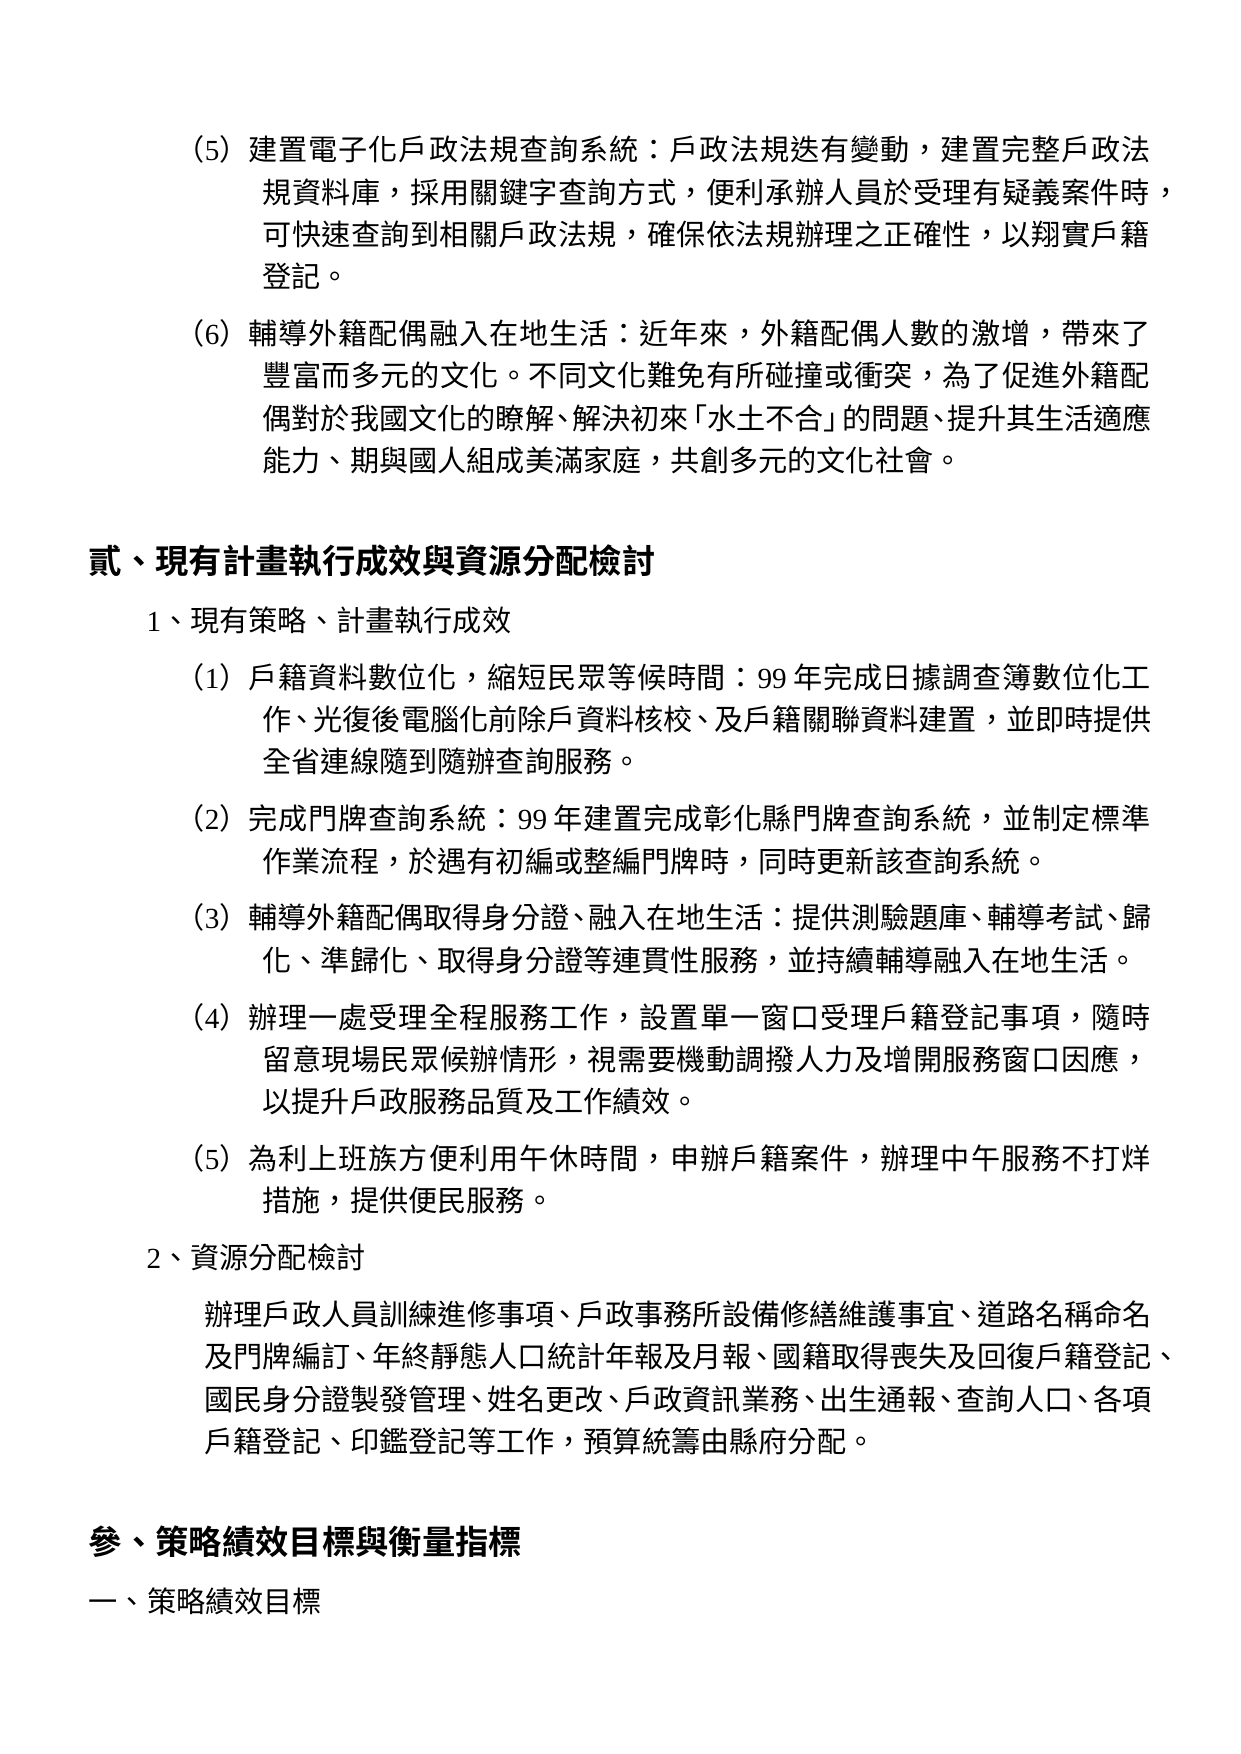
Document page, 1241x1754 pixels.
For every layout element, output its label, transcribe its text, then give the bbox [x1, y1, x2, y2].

text 一、策略績效目標 [88, 1578, 1152, 1621]
list 輔導外籍配偶融入在地生活：近年來，外籍配偶人數的激增，帶來了豐富而多元的文化。不同文化難免有所碰撞或衝突，為了促進外籍配偶對於我國文化的瞭解、解決初來「水土不合」的問題、提升其生活適應能力、期與國人組成美滿家庭，共創多元的文化社會。 [175, 311, 1152, 480]
text 辦理戶政人員訓練進修事項、戶政事務所設備修繕維護事宜、道路名稱命名及門牌編訂、年終靜態人口統計年報及月報、國籍取得喪失及回復戶籍登記、國民身分證製發管理、姓名更改、戶政資訊業務、出生通報、查詢人口、各項戶籍登記、印鑑登記等工作，預算統籌由縣府分配。 [204, 1292, 1152, 1461]
list 辦理一處受理全程服務工作，設置單一窗口受理戶籍登記事項，隨時留意現場民眾候辦情形，視需要機動調撥人力及增開服務窗口因應，以提升戶政服務品質及工作績效。 [175, 994, 1152, 1121]
text 參、策略績效目標與衡量指標 [88, 1516, 1152, 1564]
list 輔導外籍配偶取得身分證、融入在地生活：提供測驗題庫、輔導考試、歸化、準歸化、取得身分證等連貫性服務，並持續輔導融入在地生活。 [175, 895, 1152, 979]
list 建置電子化戶政法規查詢系統：戶政法規迭有變動，建置完整戶政法規資料庫，採用關鍵字查詢方式，便利承辦人員於受理有疑義案件時，可快速查詢到相關戶政法規，確保依法規辦理之正確性，以翔實戶籍登記。 [175, 127, 1152, 296]
list 現有策略、計畫執行成效 [146, 597, 1152, 640]
list 資源分配檢討 [146, 1235, 1152, 1277]
text 貳、現有計畫執行成效與資源分配檢討 [88, 535, 1152, 583]
list 完成門牌查詢系統：99年建置完成彰化縣門牌查詢系統，並制定標準作業流程，於遇有初編或整編門牌時，同時更新該查詢系統。 [175, 796, 1152, 880]
list 為利上班族方便利用午休時間，申辦戶籍案件，辦理中午服務不打烊措施，提供便民服務。 [175, 1136, 1152, 1220]
list 戶籍資料數位化，縮短民眾等候時間：99年完成日據調查簿數位化工作、光復後電腦化前除戶資料核校、及戶籍關聯資料建置，並即時提供全省連線隨到隨辦查詢服務。 [175, 654, 1152, 781]
